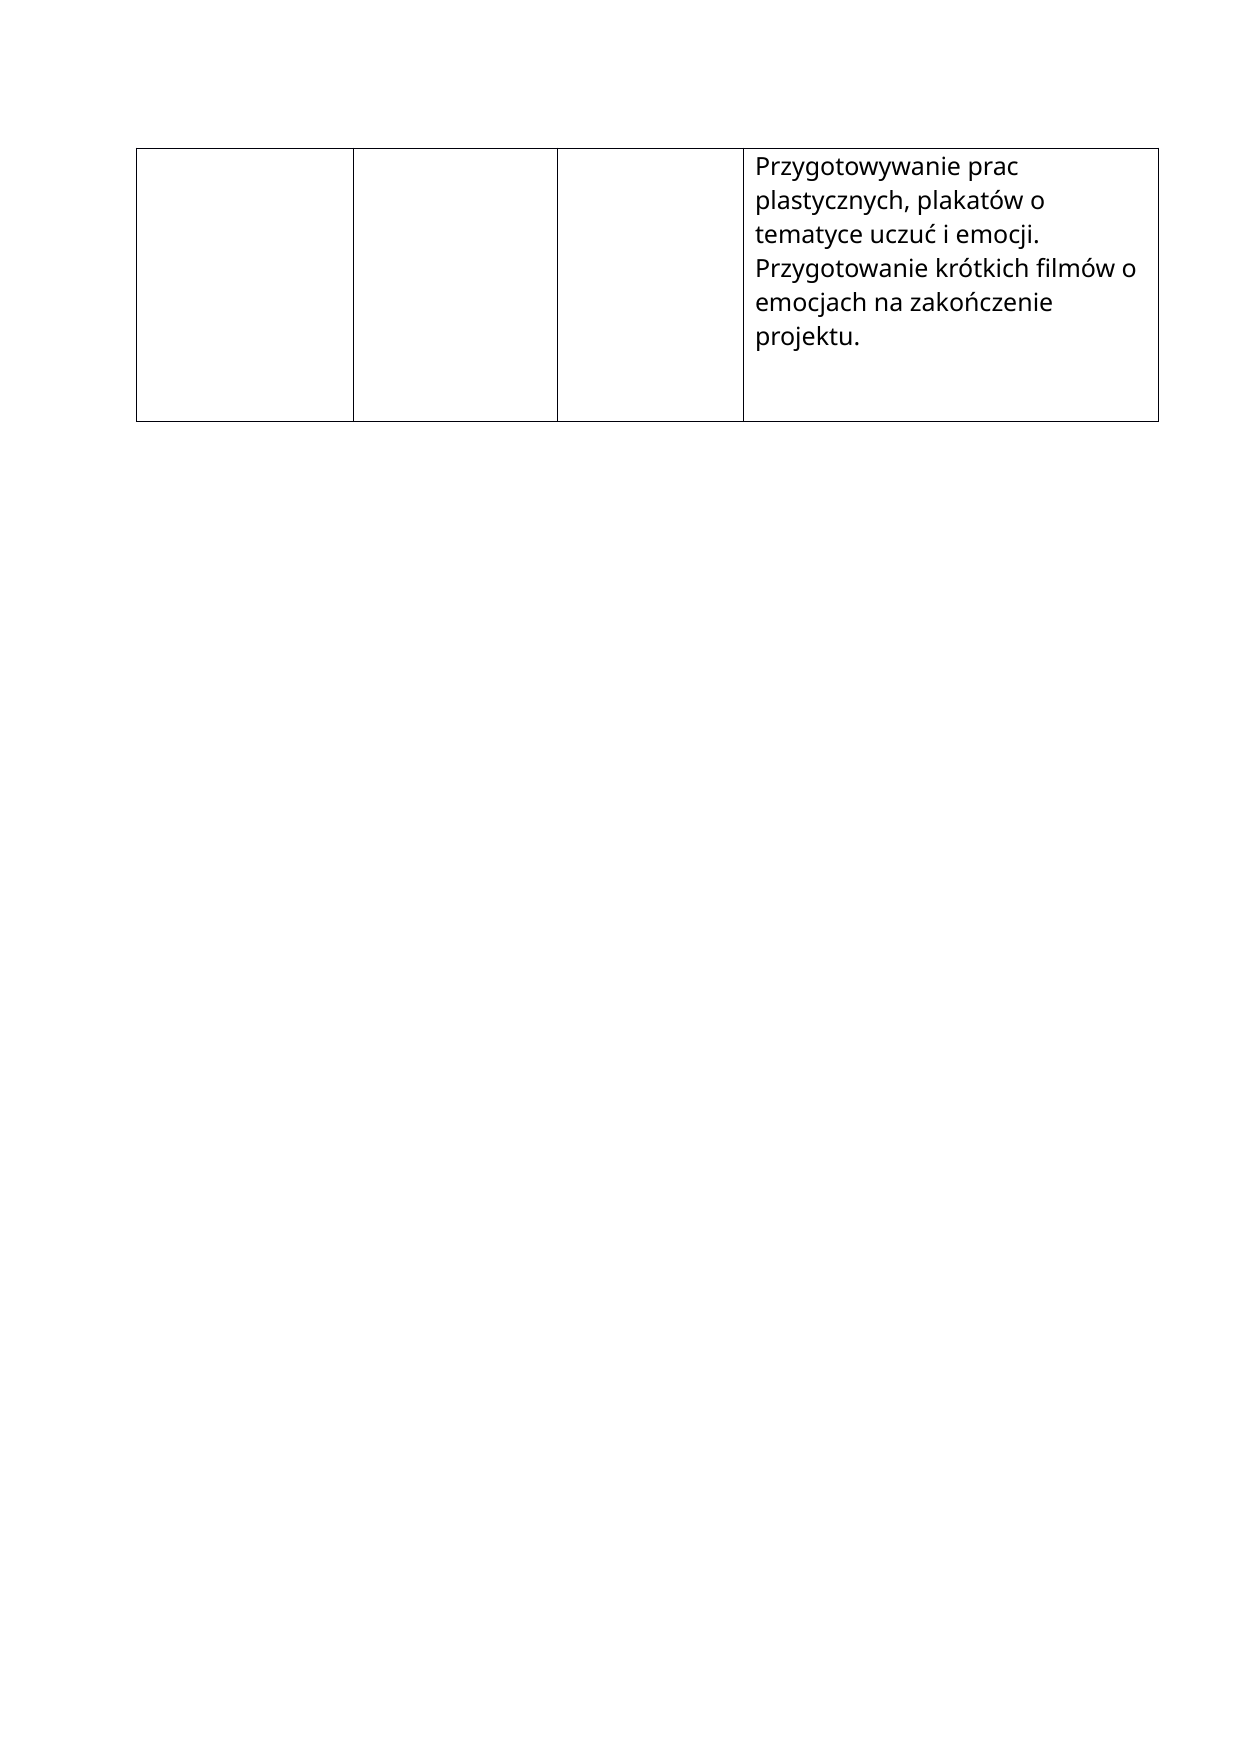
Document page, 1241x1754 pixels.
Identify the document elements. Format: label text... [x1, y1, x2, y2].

table_cell [558, 149, 743, 421]
table_cell [354, 149, 557, 421]
table_cell [137, 149, 353, 421]
table_cell Przygotowywanie prac plastycznych, plakatów o tematyce uczuć i emocji. Przygotowanie krótkich filmów o emocjach na zakończenie projektu. [744, 149, 1158, 421]
